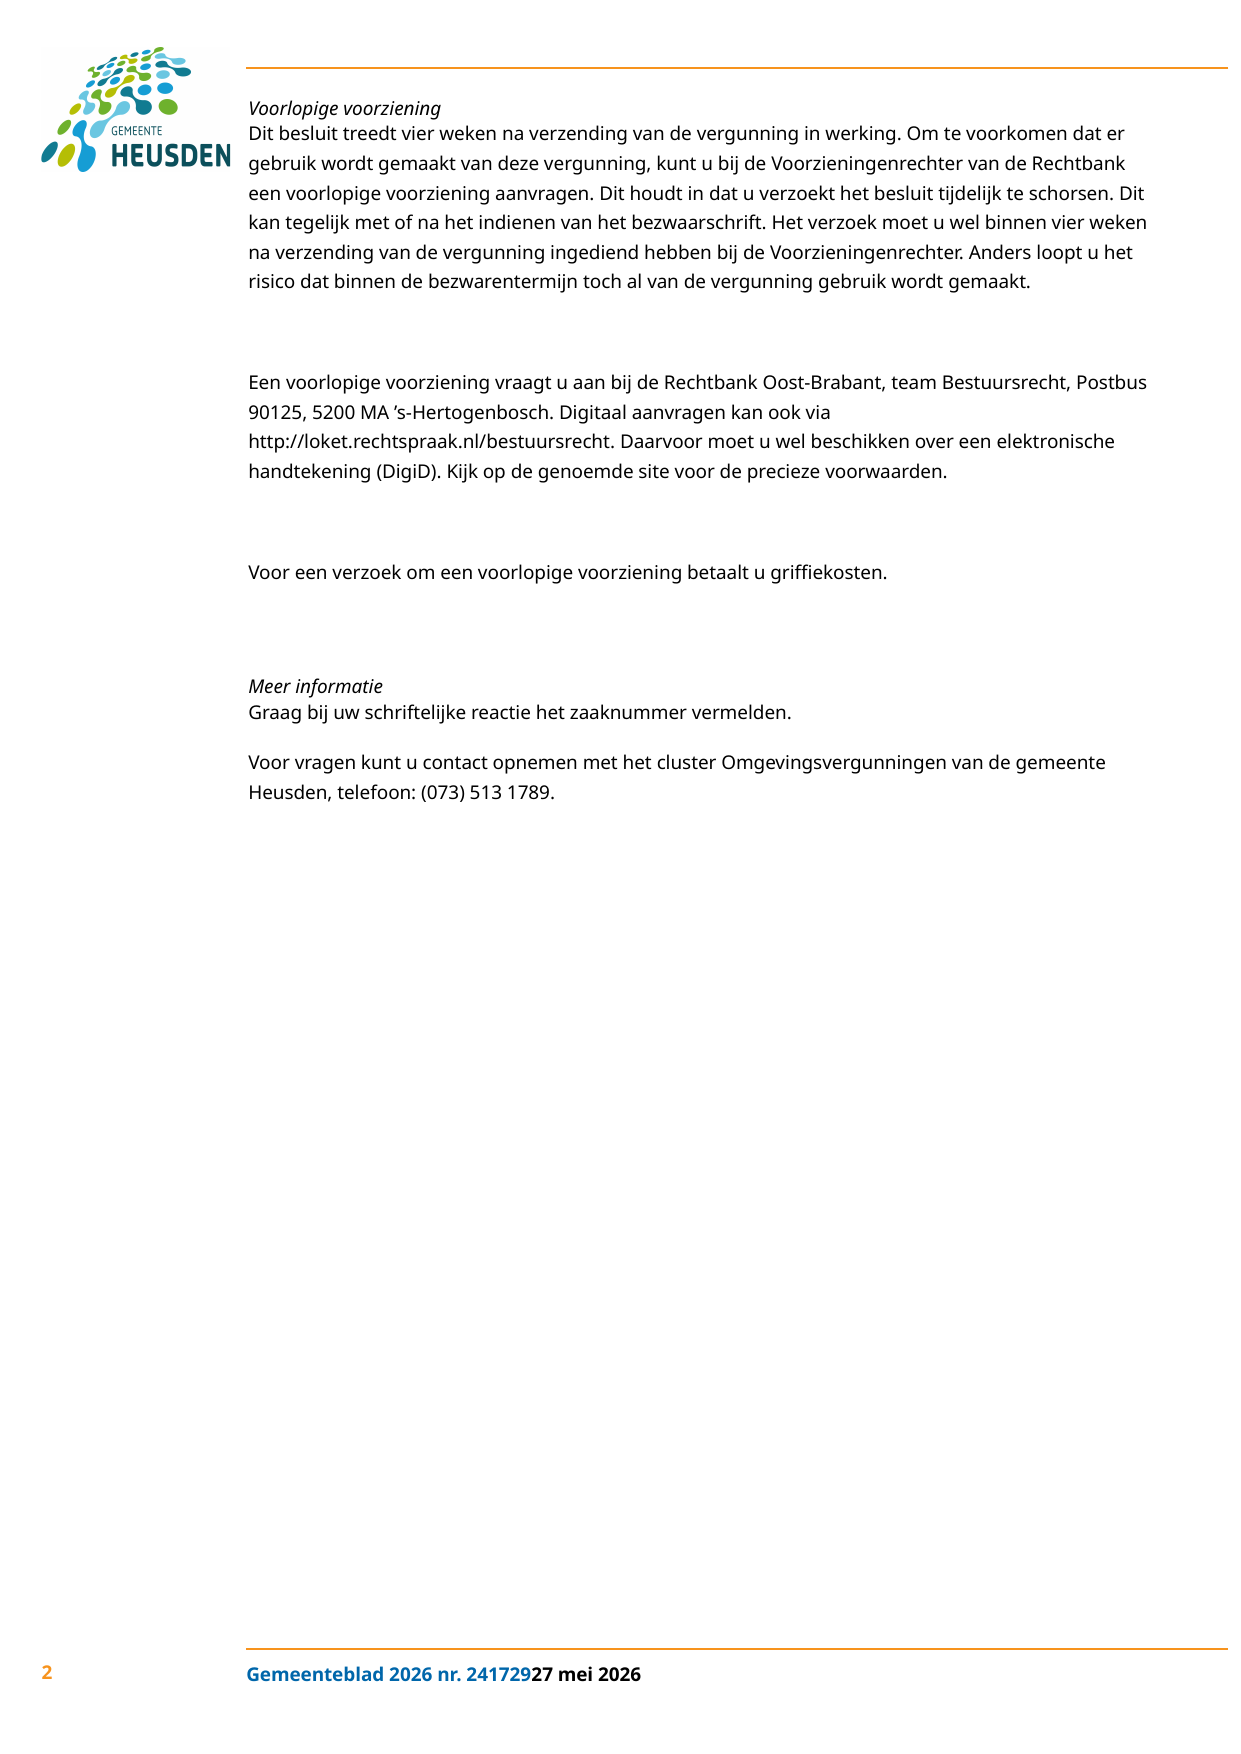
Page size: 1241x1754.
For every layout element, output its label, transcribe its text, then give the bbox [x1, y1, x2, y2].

text Graag bij uw schriftelijke reactie het zaaknummer vermelden. [248, 699, 1152, 725]
text Dit besluit treedt vier weken na verzending van de vergunning in werking. Om te voorkomen dat er gebruik wordt gemaakt van deze vergunning, kunt u bij de Voorzieningenrechter van de Rechtbank een voorlopige voorziening aanvragen. Dit houdt in dat u verzoekt het besluit tijdelijk te schorsen. Dit kan tegelijk met of na het indienen van het bezwaarschrift. Het verzoek moet u wel binnen vier weken na verzending van de vergunning ingediend hebben bij de Voorzieningenrechter. Anders loopt u het risico dat binnen de bezwarentermijn toch al van de vergunning gebruik wordt gemaakt. [248, 121, 1152, 294]
text Voor vragen kunt u contact opnemen met het cluster Omgevingsvergunningen van de gemeente Heusden, telefoon: (073) 513 1789. [248, 749, 1152, 805]
text Een voorlopige voorziening vraagt u aan bij de Rechtbank Oost-Brabant, team Bestuursrecht, Postbus 90125, 5200 MA ’s-Hertogenbosch. Digitaal aanvragen kan ook via http://loket.rechtspraak.nl/bestuursrecht. Daarvoor moet u wel beschikken over een elektronische handtekening (DigiD). Kijk op de genoemde site voor de precieze voorwaarden. [248, 369, 1152, 484]
picture [41, 47, 231, 172]
text Voorlopige voorziening [248, 95, 1152, 121]
text Voor een verzoek om een voorlopige voorziening betaalt u griffiekosten. [248, 559, 1152, 584]
text Meer informatie [248, 673, 1152, 699]
